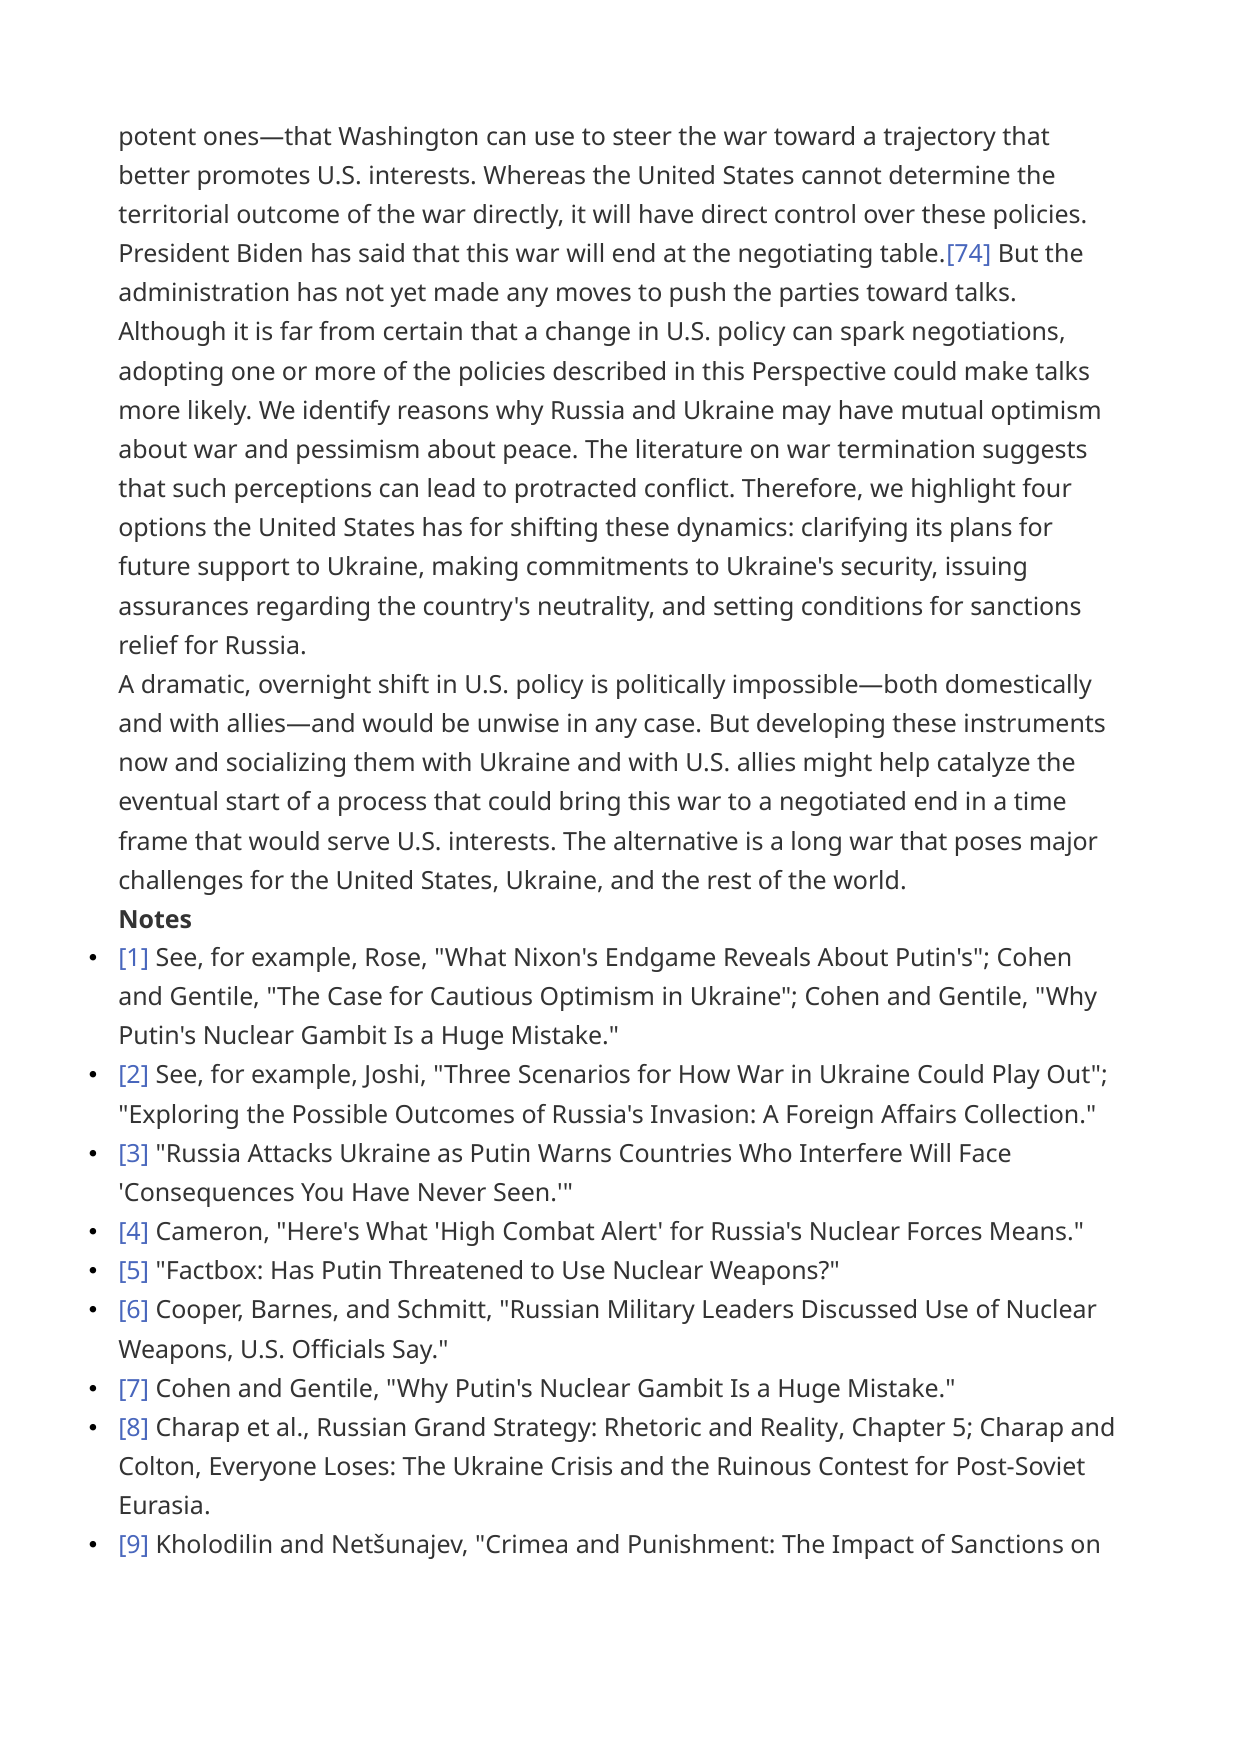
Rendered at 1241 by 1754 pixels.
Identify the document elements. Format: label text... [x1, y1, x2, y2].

list [5] "Factbox: Has Putin Threatened to Use Nuclear Weapons?" [118, 1253, 1122, 1287]
text potent ones—that Washington can use to steer the war toward a trajectory that better promotes U.S. interests. Whereas the United States cannot determine the territorial outcome of the war directly, it will have direct control over these policies. [118, 118, 1122, 231]
text President Biden has said that this war will end at the negotiating table.[74] But the administration has not yet made any moves to push the parties toward talks. Although it is far from certain that a change in U.S. policy can spark negotiations, adopting one or more of the policies described in this Perspective could make talks more likely. We identify reasons why Russia and Ukraine may have mutual optimism about war and pessimism about peace. The literature on war termination suggests that such perceptions can lead to protracted conflict. Therefore, we highlight four options the United States has for shifting these dynamics: clarifying its plans for future support to Ukraine, making commitments to Ukraine's security, issuing assurances regarding the country's neutrality, and setting conditions for sanctions relief for Russia. [118, 236, 1122, 661]
list [3] "Russia Attacks Ukraine as Putin Warns Countries Who Interfere Will Face 'Consequences You Have Never Seen.'" [118, 1135, 1122, 1209]
list [7] Cohen and Gentile, "Why Putin's Nuclear Gambit Is a Huge Mistake." [118, 1370, 1122, 1404]
text A dramatic, overnight shift in U.S. policy is politically impossible—both domestically and with allies—and would be unwise in any case. But developing these instruments now and socializing them with Ukraine and with U.S. allies might help catalyze the eventual start of a process that could bring this war to a negotiated end in a time frame that would serve U.S. interests. The alternative is a long war that poses major challenges for the United States, Ukraine, and the rest of the world. [118, 666, 1122, 896]
list [2] See, for example, Joshi, "Three Scenarios for How War in Ukraine Could Play Out"; "Exploring the Possible Outcomes of Russia's Invasion: A Foreign Affairs Collection." [118, 1057, 1122, 1130]
list [8] Charap et al., Russian Grand Strategy: Rhetoric and Reality, Chapter 5; Charap and Colton, Everyone Loses: The Ukraine Crisis and the Ruinous Contest for Post-Soviet Eurasia. [118, 1409, 1122, 1522]
list [6] Cooper, Barnes, and Schmitt, "Russian Military Leaders Discussed Use of Nuclear Weapons, U.S. Officials Say." [118, 1292, 1122, 1365]
list [9] Kholodilin and Netšunajev, "Crimea and Punishment: The Impact of Sanctions on [118, 1527, 1122, 1561]
list [4] Cameron, "Here's What 'High Combat Alert' for Russia's Nuclear Forces Means." [118, 1214, 1122, 1248]
list [1] See, for example, Rose, "What Nixon's Endgame Reveals About Putin's"; Cohen and Gentile, "The Case for Cautious Optimism in Ukraine"; Cohen and Gentile, "Why Putin's Nuclear Gambit Is a Huge Mistake." [118, 939, 1122, 1052]
subtitle Notes [118, 901, 1122, 936]
